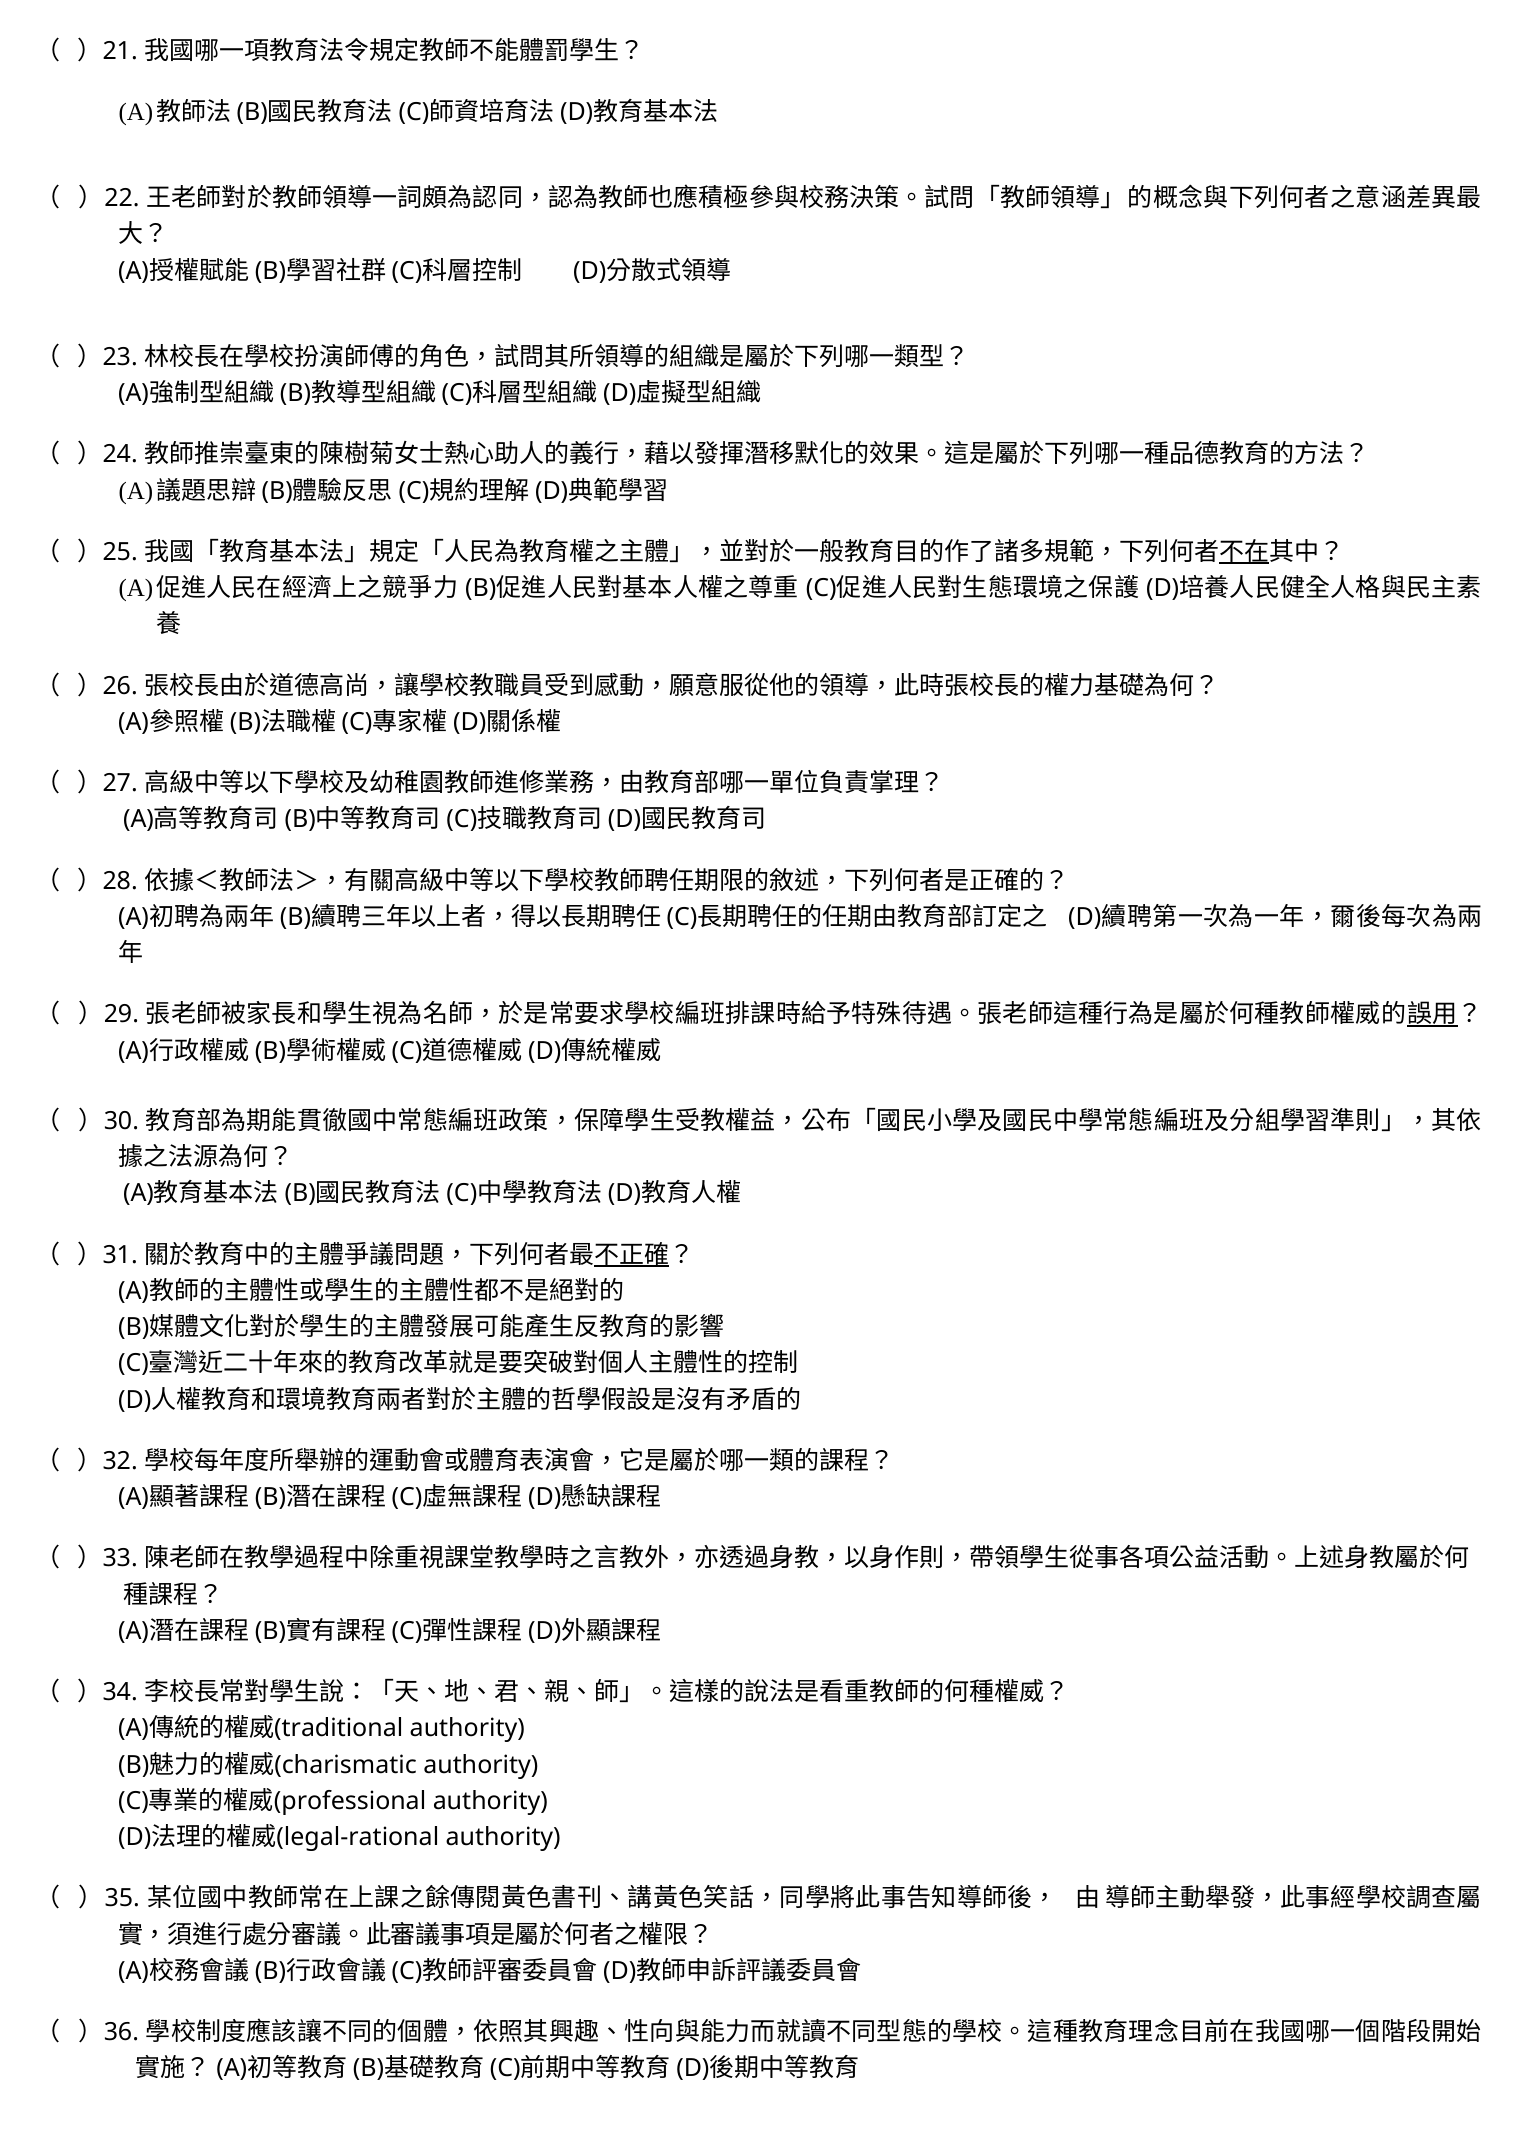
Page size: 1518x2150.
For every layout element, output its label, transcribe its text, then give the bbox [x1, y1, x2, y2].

text （ ）33. 陳老師在教學過程中除重視課堂教學時之言教外，亦透過身教，以身作則，帶領學生從事各項公益活動。上述身教屬於何種課程？ [35, 1538, 1482, 1610]
text (D)法理的權威(legal-rational authority) [35, 1817, 1482, 1853]
list 議題思辯 (B)體驗反思 (C)規約理解 (D)典範學習 [118, 470, 1482, 506]
text (A)校務會議 (B)行政會議 (C)教師評審委員會 (D)教師申訴評議委員會 [35, 1950, 1482, 1987]
text (A)傳統的權威(traditional authority) [35, 1708, 1482, 1744]
text (B)魅力的權威(charismatic authority) [35, 1744, 1482, 1780]
text （ ）31. 關於教育中的主體爭議問題，下列何者最不正確？ [35, 1234, 1482, 1270]
text (A)初聘為兩年 (B)續聘三年以上者，得以長期聘任 (C)長期聘任的任期由教育部訂定之 (D)續聘第一次為一年，爾後每次為兩年 [35, 896, 1482, 969]
text （ ）32. 學校每年度所舉辦的運動會或體育表演會，它是屬於哪一類的課程？ [35, 1440, 1482, 1477]
text （ ）27. 高級中等以下學校及幼稚園教師進修業務，由教育部哪一單位負責掌理？ [35, 763, 1482, 799]
text (A)教育基本法 (B)國民教育法 (C)中學教育法 (D)教育人權 [35, 1173, 1482, 1209]
text (A)顯著課程 (B)潛在課程 (C)虛無課程 (D)懸缺課程 [35, 1477, 1482, 1513]
text （ ）28. 依據＜教師法＞，有關高級中等以下學校教師聘任期限的敘述，下列何者是正確的？ [35, 860, 1482, 896]
text (C)臺灣近二十年來的教育改革就是要突破對個人主體性的控制 [35, 1343, 1482, 1379]
list 教師法 (B)國民教育法 (C)師資培育法 (D)教育基本法 [118, 91, 1482, 128]
text (D)人權教育和環境教育兩者對於主體的哲學假設是沒有矛盾的 [35, 1379, 1482, 1415]
text (C)專業的權威(professional authority) [35, 1780, 1482, 1817]
text （ ）23. 林校長在學校扮演師傅的角色，試問其所領導的組織是屬於下列哪一類型？ [35, 336, 1482, 373]
text (A)參照權 (B)法職權 (C)專家權 (D)關係權 [35, 701, 1482, 738]
text (A)授權賦能 (B)學習社群 (C)科層控制 (D)分散式領導 [35, 250, 1482, 286]
text （ ）22. 王老師對於教師領導一詞頗為認同，認為教師也應積極參與校務決策。試問「教師領導」的概念與下列何者之意涵差異最大？ [35, 178, 1482, 250]
text (A)高等教育司 (B)中等教育司 (C)技職教育司 (D)國民教育司 [35, 799, 1482, 835]
list 促進人民在經濟上之競爭力 (B)促進人民對基本人權之尊重 (C)促進人民對生態環境之保護 (D)培養人民健全人格與民主素養 [118, 568, 1482, 640]
text （ ）21. 我國哪一項教育法令規定教師不能體罰學生？ [35, 30, 1482, 66]
text （ ）34. 李校長常對學生說：「天、地、君、親、師」。這樣的說法是看重教師的何種權威？ [35, 1672, 1482, 1708]
text （ ）36. 學校制度應該讓不同的個體，依照其興趣、性向與能力而就讀不同型態的學校。這種教育理念目前在我國哪一個階段開始實施？ (A)初等教育 (B)基礎教育 (C)前期中等教育 (D)後期中等教育 [35, 2012, 1482, 2084]
text (A)強制型組織 (B)教導型組織 (C)科層型組織 (D)虛擬型組織 [35, 373, 1482, 409]
text (B)媒體文化對於學生的主體發展可能產生反教育的影響 [35, 1307, 1482, 1343]
text （ ）25. 我國「教育基本法」規定「人民為教育權之主體」，並對於一般教育目的作了諸多規範，下列何者不在其中？ [35, 531, 1482, 568]
text （ ）26. 張校長由於道德高尚，讓學校教職員受到感動，願意服從他的領導，此時張校長的權力基礎為何？ [35, 665, 1482, 701]
text (A)潛在課程 (B)實有課程 (C)彈性課程 (D)外顯課程 [35, 1610, 1482, 1647]
text （ ）24. 教師推崇臺東的陳樹菊女士熱心助人的義行，藉以發揮潛移默化的效果。這是屬於下列哪一種品德教育的方法？ [35, 434, 1482, 470]
text （ ）29. 張老師被家長和學生視為名師，於是常要求學校編班排課時給予特殊待遇。張老師這種行為是屬於何種教師權威的誤用？ (A)行政權威 (B)學術權威 (C)道德權威 (D)傳統權威 [35, 994, 1482, 1066]
text （ ）35. 某位國中教師常在上課之餘傳閱黃色書刊、講黃色笑話，同學將此事告知導師後， 由導師主動舉發，此事經學校調查屬實，須進行處分審議。此審議事項是屬於何者之權限？ [35, 1878, 1482, 1950]
text （ ）30. 教育部為期能貫徹國中常態編班政策，保障學生受教權益，公布「國民小學及國民中學常態編班及分組學習準則」，其依據之法源為何？ [35, 1100, 1482, 1173]
text (A)教師的主體性或學生的主體性都不是絕對的 [35, 1270, 1482, 1307]
